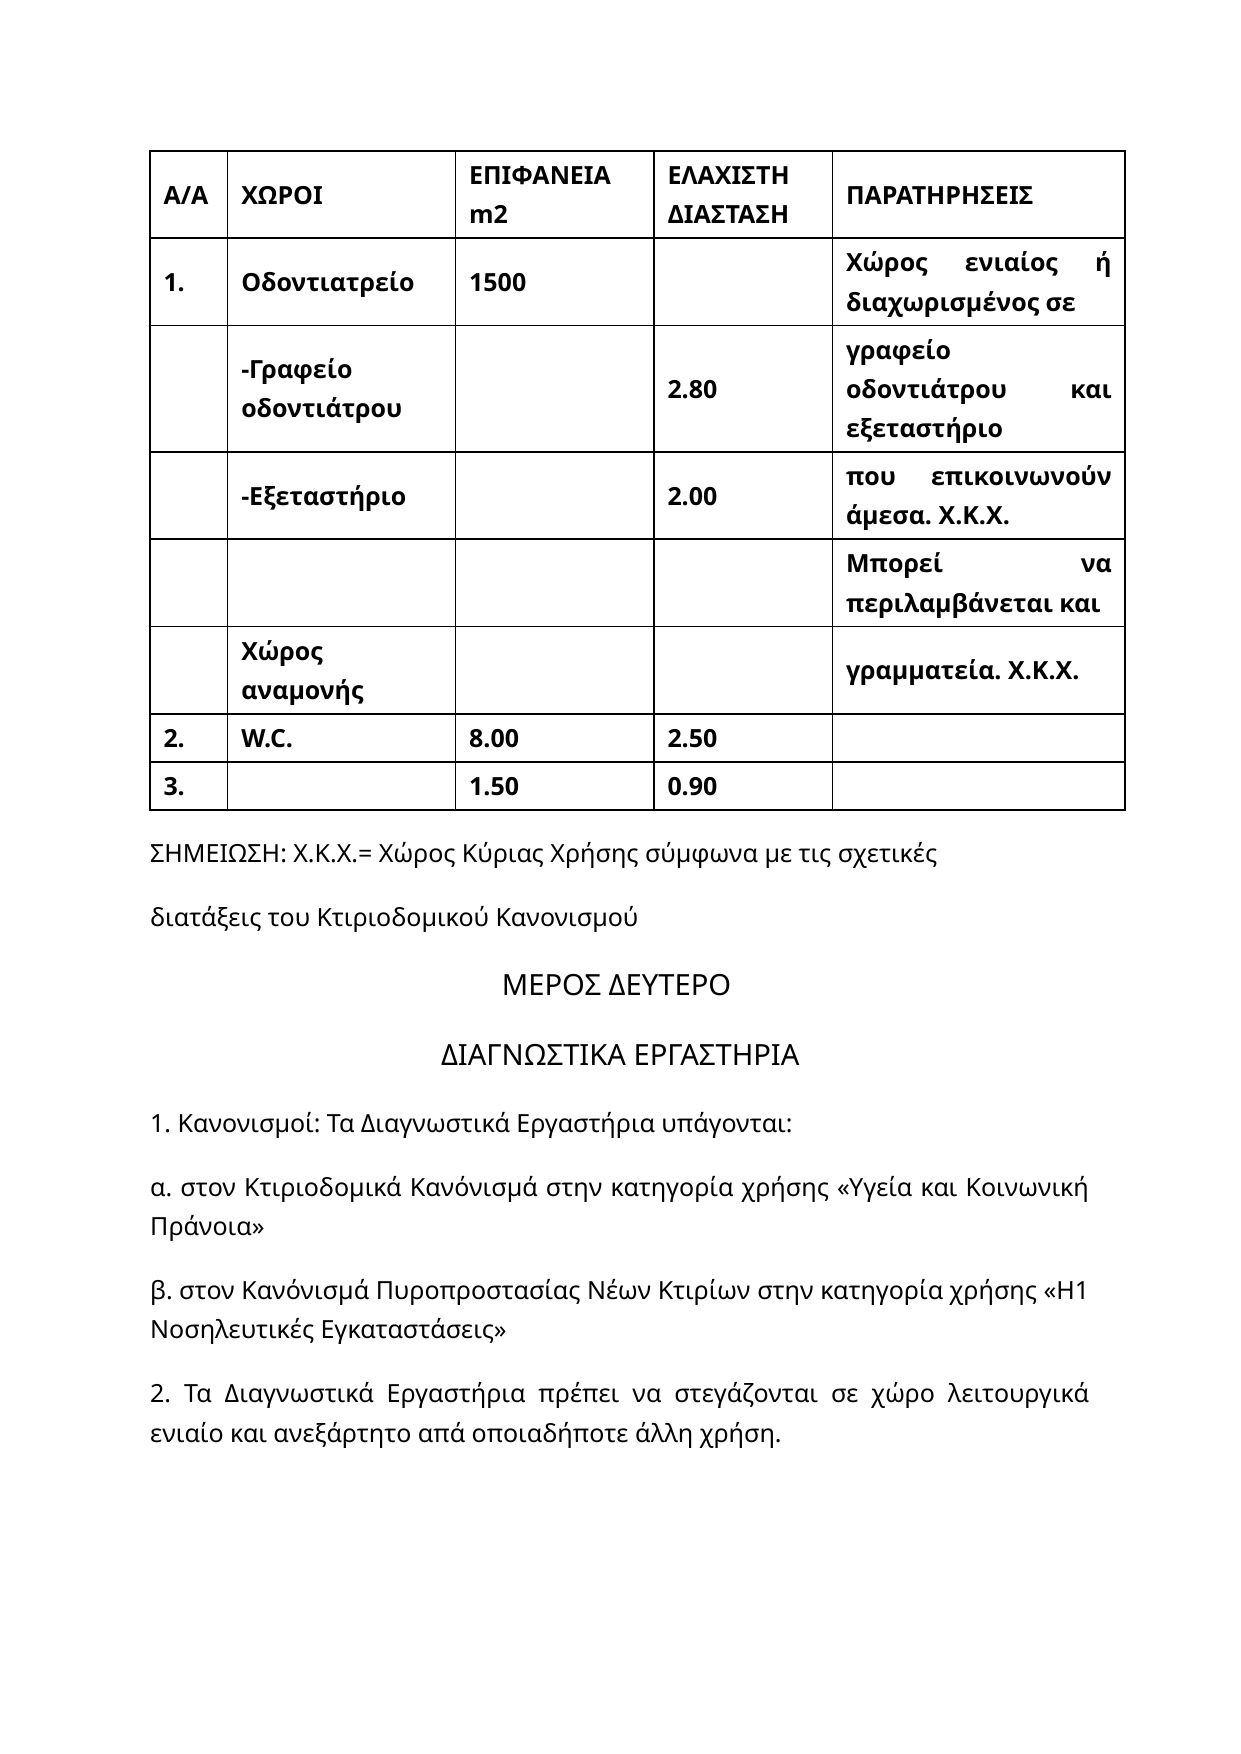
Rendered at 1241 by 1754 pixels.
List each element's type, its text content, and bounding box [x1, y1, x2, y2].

table_cell 2.00 [655, 453, 832, 538]
table_cell 2. [151, 715, 227, 761]
table_header ΕΛΑΧΙΣΤΗ ΔΙΑΣΤΑΣΗ [655, 152, 832, 237]
table_cell 1.50 [456, 763, 653, 809]
table_cell [456, 627, 653, 713]
table_cell γραμματεία. X.K.X. [833, 627, 1124, 713]
table_cell [833, 715, 1124, 761]
table_cell [833, 763, 1124, 809]
table_cell 8.00 [456, 715, 653, 761]
table_header ΕΠΙΦΑΝΕΙΑ m2 [456, 152, 653, 237]
table_cell [151, 627, 227, 713]
table_cell W.C. [228, 715, 455, 761]
table_cell Χώρος αναμονής [228, 627, 455, 713]
table_cell [228, 763, 455, 809]
table_cell [655, 540, 832, 626]
subtitle ΜΕΡΟΣ ΔΕΥΤΕΡΟ [150, 964, 1090, 1004]
table_cell [456, 326, 653, 451]
table_header Α/Α [151, 152, 227, 237]
table_cell [655, 627, 832, 713]
table_cell 1. [151, 239, 227, 324]
table_cell Μπορεί να περιλαμβάνεται και [833, 540, 1124, 626]
table_cell [151, 540, 227, 626]
table_cell [456, 540, 653, 626]
text 2. Τα Διαγνωστικά Εργαστήρια πρέπει να στεγάζονται σε χώρο λειτουργικά ενιαίο και ανεξάρτητο απά οποιαδήποτε άλλη χρήση. [150, 1376, 1090, 1449]
text β. στον Κανόνισμά Πυροπροστασίας Νέων Κτιρίων στην κατηγορία χρήσης «Η1 Νοσηλευτικές Εγκαταστάσεις» [150, 1273, 1090, 1346]
table_cell 1500 [456, 239, 653, 324]
table_cell 2.80 [655, 326, 832, 451]
table_cell γραφείο οδοντιάτρου και εξεταστήριο [833, 326, 1124, 451]
text διατάξεις του Κτιριοδομικού Κανονισμού [150, 900, 1090, 934]
table_cell [456, 453, 653, 538]
table_cell 0.90 [655, 763, 832, 809]
text ΣΗΜΕΙΩΣΗ: Χ.Κ.Χ.= Χώρος Κύριας Χρήσης σύμφωνα με τις σχετικές [150, 836, 1090, 870]
text 1. Κανονισμοί: Τα Διαγνωστικά Εργαστήρια υπάγονται: [150, 1105, 1090, 1139]
table_cell -Εξεταστήριο [228, 453, 455, 538]
table_cell που επικοινωνούν άμεσα. X.K.X. [833, 453, 1124, 538]
table_cell 2.50 [655, 715, 832, 761]
subtitle ΔΙΑΓΝΩΣΤΙΚΑ ΕΡΓΑΣΤΗΡΙΑ [150, 1035, 1090, 1074]
table_cell [151, 326, 227, 451]
table_cell [151, 453, 227, 538]
table_cell Χώρος ενιαίος ή διαχωρισμένος σε [833, 239, 1124, 324]
table_header ΠΑΡΑΤΗΡΗΣΕΙΣ [833, 152, 1124, 237]
table_cell [655, 239, 832, 324]
table_cell Οδοντιατρείο [228, 239, 455, 324]
table_header ΧΩΡΟΙ [228, 152, 455, 237]
table_cell [228, 540, 455, 626]
table_cell 3. [151, 763, 227, 809]
text α. στον Κτιριοδομικά Κανόνισμά στην κατηγορία χρήσης «Υγεία και Κοινωνική Πράνοια» [150, 1169, 1090, 1243]
table_cell -Γραφείο οδοντιάτρου [228, 326, 455, 451]
